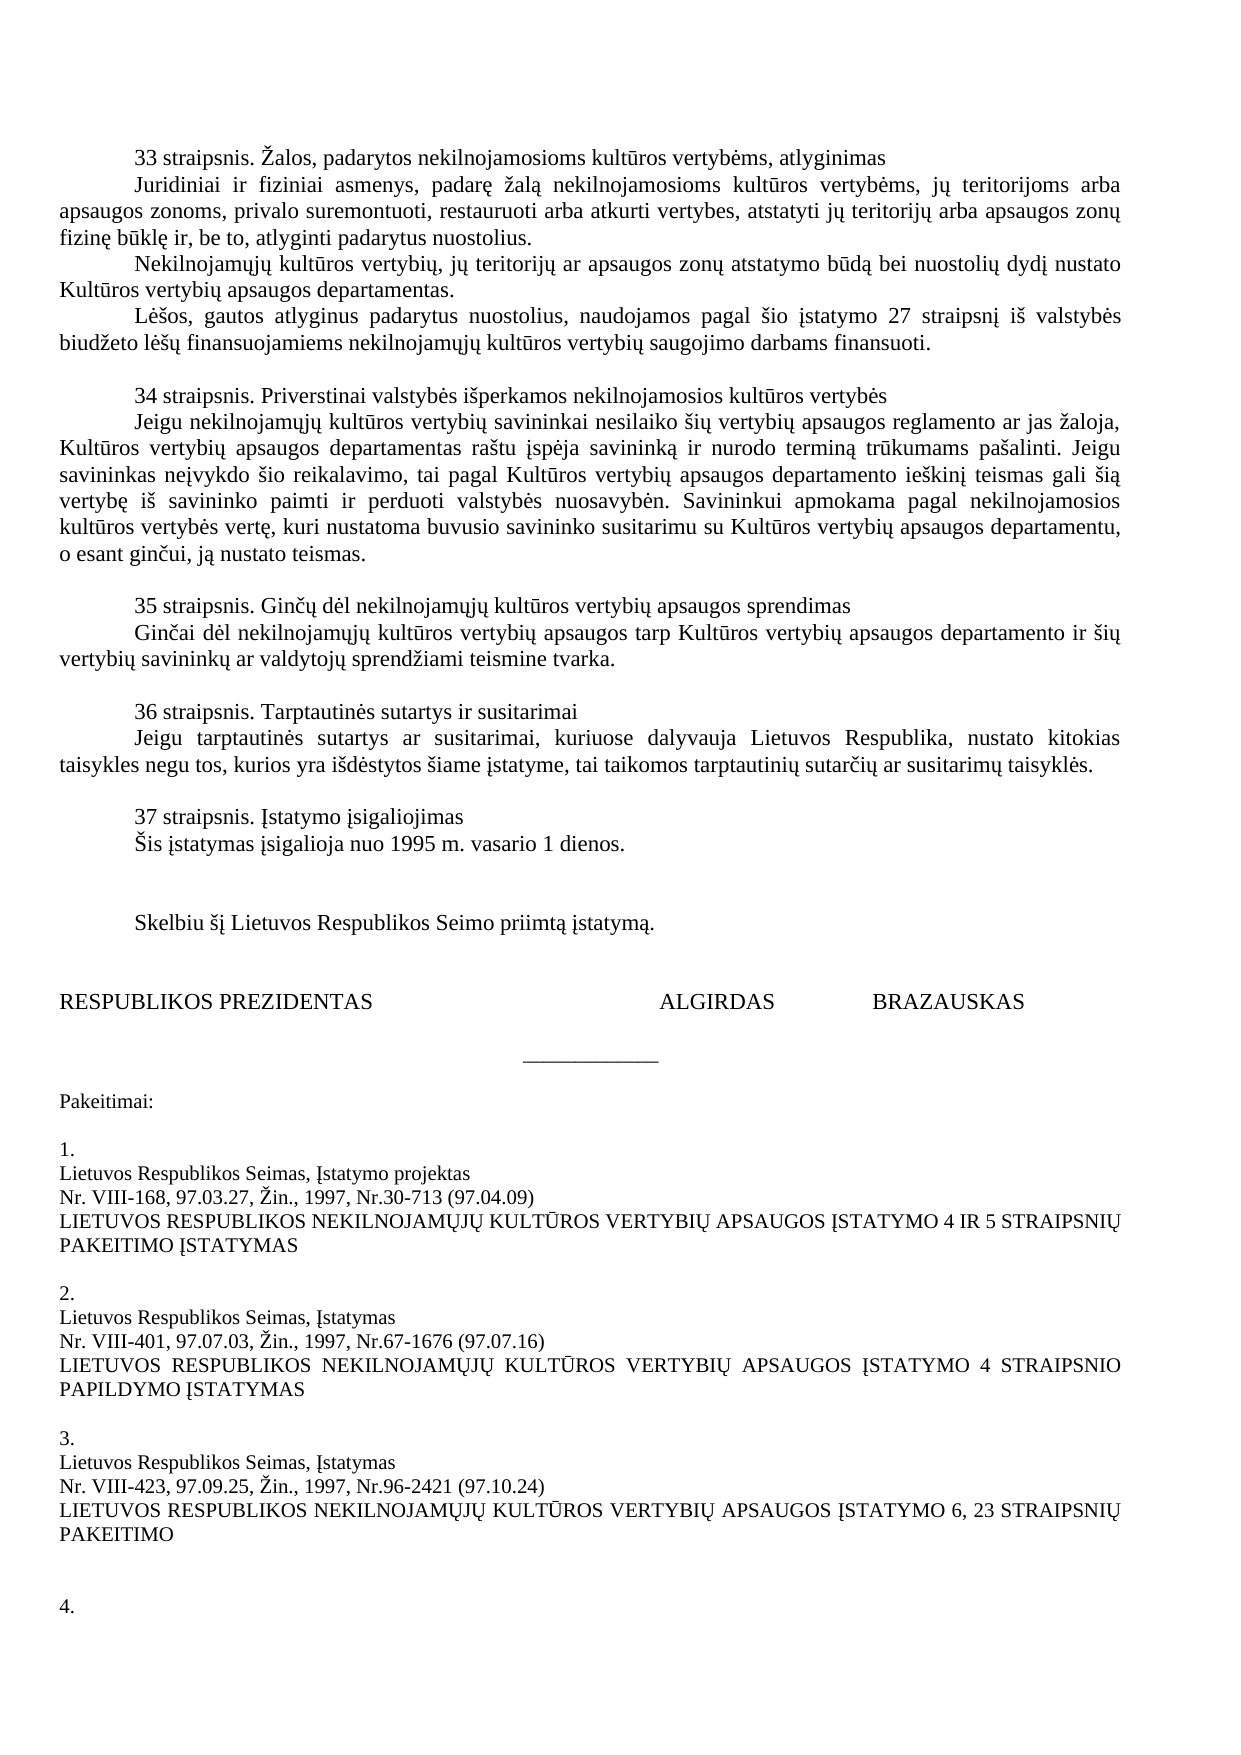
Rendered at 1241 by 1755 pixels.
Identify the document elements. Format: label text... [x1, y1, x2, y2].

text 1. [59, 1137, 1122, 1161]
text 35 straipsnis. Ginčų dėl nekilnojamųjų kultūros vertybių apsaugos sprendimas [59, 592, 1122, 619]
text Šis įstatymas įsigalioja nuo 1995 m. vasario 1 dienos. [59, 830, 1122, 856]
text LIETUVOS RESPUBLIKOS NEKILNOJAMŲJŲ KULTŪROS VERTYBIŲ APSAUGOS ĮSTATYMO 4 STRAIPSNIO PAPILDYMO ĮSTATYMAS [59, 1353, 1122, 1401]
text 37 straipsnis. Įstatymo įsigaliojimas [59, 803, 1122, 830]
text _____________ [59, 1041, 1122, 1064]
text Nr. VIII-168, 97.03.27, Žin., 1997, Nr.30-713 (97.04.09) [59, 1185, 1122, 1209]
text Lietuvos Respublikos Seimas, Įstatymas [59, 1305, 1122, 1329]
text Jeigu tarptautinės sutartys ar susitarimai, kuriuose dalyvauja Lietuvos Respublika, nustato kitokias taisykles negu tos, kurios yra išdėstytos šiame įstatyme, tai taikomos tarptautinių sutarčių ar susitarimų taisyklės. [59, 724, 1122, 777]
text 33 straipsnis. Žalos, padarytos nekilnojamosioms kultūros vertybėms, atlyginimas [59, 144, 1122, 171]
text 34 straipsnis. Priverstinai valstybės išperkamos nekilnojamosios kultūros vertybės [59, 382, 1122, 408]
text Lėšos, gautos atlyginus padarytus nuostolius, naudojamos pagal šio įstatymo 27 straipsnį iš valstybės biudžeto lėšų finansuojamiems nekilnojamųjų kultūros vertybių saugojimo darbams finansuoti. [59, 303, 1122, 355]
text 2. [59, 1281, 1122, 1305]
text LIETUVOS RESPUBLIKOS NEKILNOJAMŲJŲ KULTŪROS VERTYBIŲ APSAUGOS ĮSTATYMO 4 IR 5 STRAIPSNIŲ PAKEITIMO ĮSTATYMAS [59, 1209, 1122, 1257]
text Skelbiu šį Lietuvos Respublikos Seimo priimtą įstatymą. [59, 909, 1122, 935]
text 3. [59, 1426, 1122, 1449]
text Juridiniai ir fiziniai asmenys, padarę žalą nekilnojamosioms kultūros vertybėms, jų teritorijoms arba apsaugos zonoms, privalo suremontuoti, restauruoti arba atkurti vertybes, atstatyti jų teritorijų arba apsaugos zonų fizinę būklę ir, be to, atlyginti padarytus nuostolius. [59, 171, 1122, 250]
text Pakeitimai: [59, 1089, 1122, 1113]
text Nr. VIII-423, 97.09.25, Žin., 1997, Nr.96-2421 (97.10.24) [59, 1474, 1122, 1498]
text RESPUBLIKOS PREZIDENTAS ALGIRDAS BRAZAUSKAS [59, 988, 1122, 1041]
text Jeigu nekilnojamųjų kultūros vertybių savininkai nesilaiko šių vertybių apsaugos reglamento ar jas žaloja, Kultūros vertybių apsaugos departamentas raštu įspėja savininką ir nurodo terminą trūkumams pašalinti. Jeigu savininkas neįvykdo šio reikalavimo, tai pagal Kultūros vertybių apsaugos departamento ieškinį teismas gali šią vertybę iš savininko paimti ir perduoti valstybės nuosavybėn. Savininkui apmokama pagal nekilnojamosios kultūros vertybės vertę, kuri nustatoma buvusio savininko susitarimu su Kultūros vertybių apsaugos departamentu, o esant ginčui, ją nustato teismas. [59, 408, 1122, 566]
text 36 straipsnis. Tarptautinės sutartys ir susitarimai [59, 698, 1122, 724]
text Lietuvos Respublikos Seimas, Įstatymo projektas [59, 1161, 1122, 1185]
text Lietuvos Respublikos Seimas, Įstatymas [59, 1449, 1122, 1474]
text 4. [59, 1594, 1122, 1618]
text Nekilnojamųjų kultūros vertybių, jų teritorijų ar apsaugos zonų atstatymo būdą bei nuostolių dydį nustato Kultūros vertybių apsaugos departamentas. [59, 250, 1122, 303]
text LIETUVOS RESPUBLIKOS NEKILNOJAMŲJŲ KULTŪROS VERTYBIŲ APSAUGOS ĮSTATYMO 6, 23 STRAIPSNIŲ PAKEITIMO [59, 1498, 1122, 1546]
text Nr. VIII-401, 97.07.03, Žin., 1997, Nr.67-1676 (97.07.16) [59, 1329, 1122, 1353]
text Ginčai dėl nekilnojamųjų kultūros vertybių apsaugos tarp Kultūros vertybių apsaugos departamento ir šių vertybių savininkų ar valdytojų sprendžiami teismine tvarka. [59, 619, 1122, 672]
